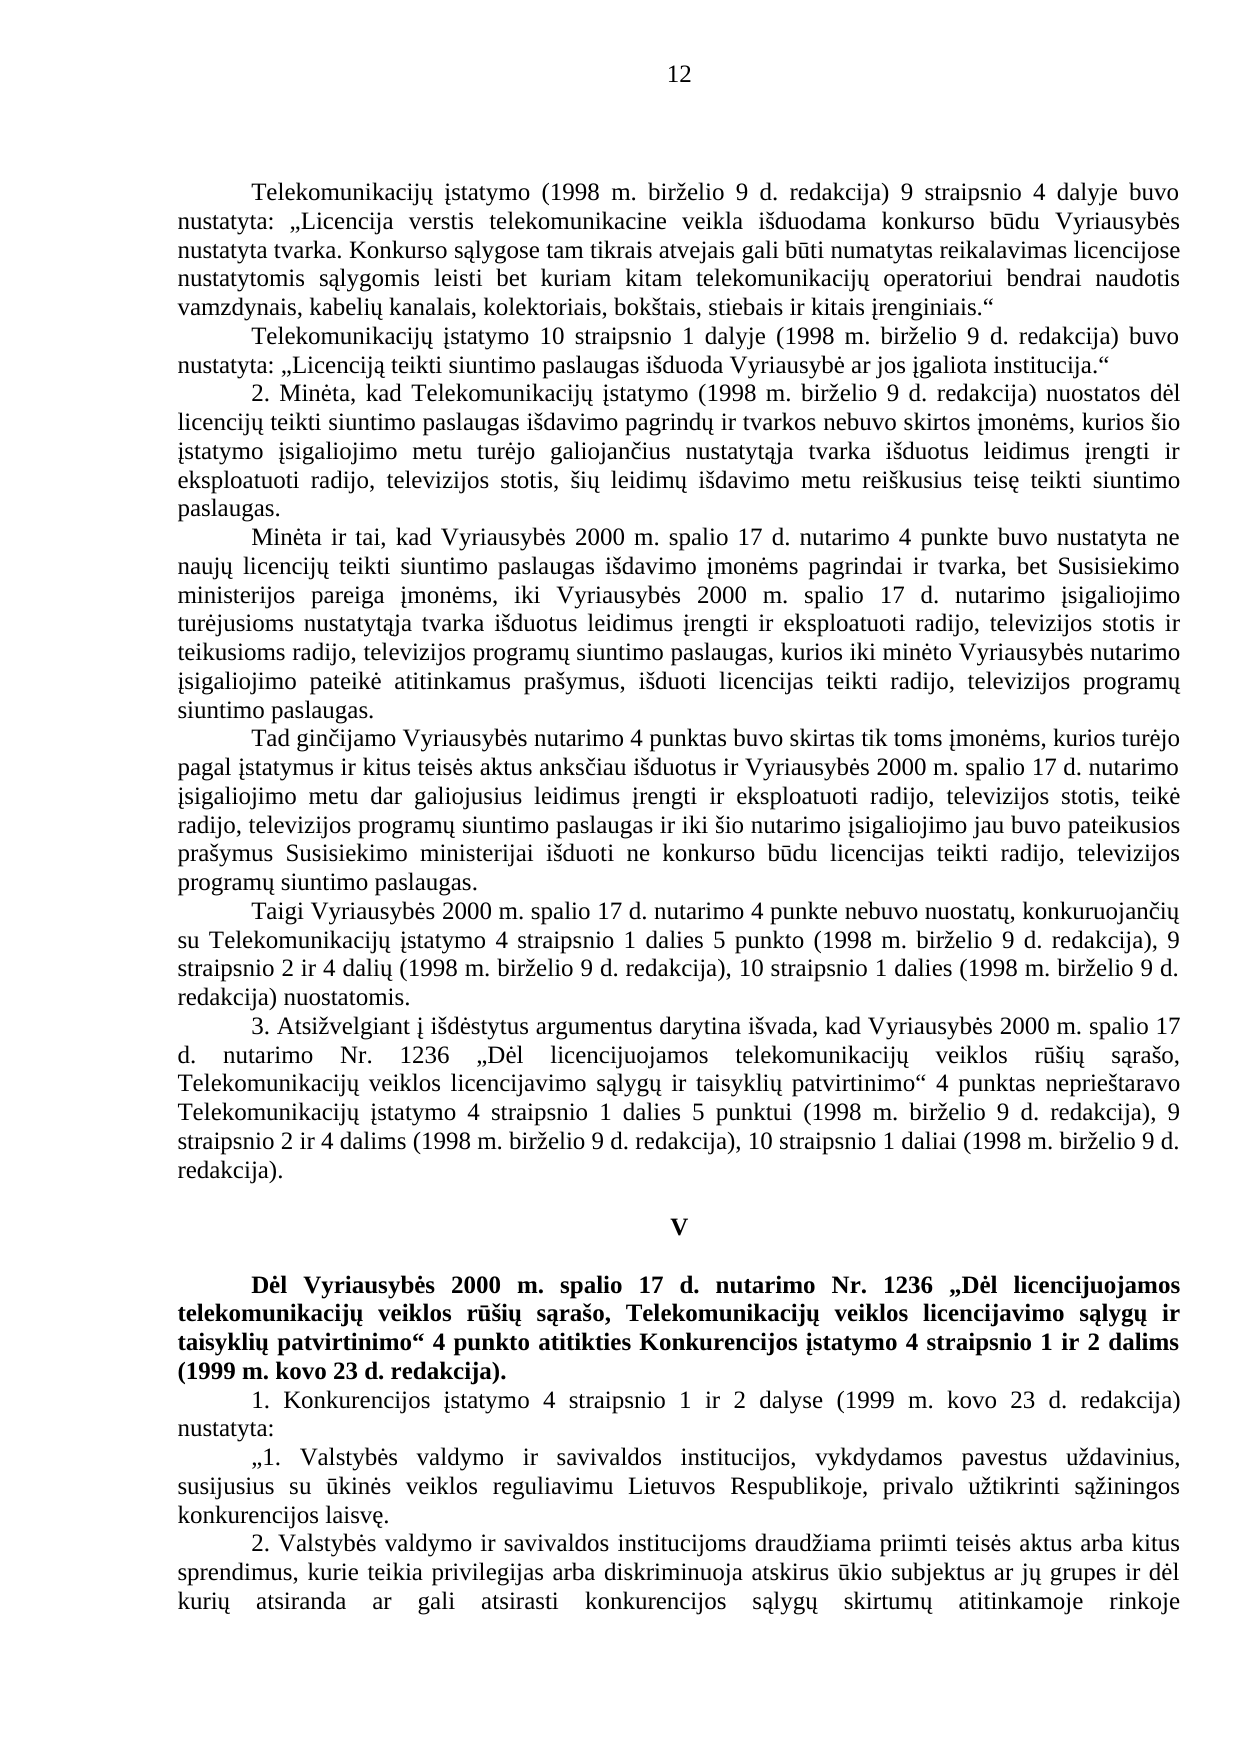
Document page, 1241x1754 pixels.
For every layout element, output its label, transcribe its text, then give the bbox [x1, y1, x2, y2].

text 1. Konkurencijos įstatymo 4 straipsnio 1 ir 2 dalyse (1999 m. kovo 23 d. redakcija) nustatyta: [177, 1385, 1181, 1442]
text Dėl Vyriausybės 2000 m. spalio 17 d. nutarimo Nr. 1236 „Dėl licencijuojamos telekomunikacijų veiklos rūšių sąrašo, Telekomunikacijų veiklos licencijavimo sąlygų ir taisyklių patvirtinimo“ 4 punkto atitikties Konkurencijos įstatymo 4 straipsnio 1 ir 2 dalims (1999 m. kovo 23 d. redakcija). [177, 1270, 1181, 1385]
text V [177, 1212, 1181, 1241]
text „1. Valstybės valdymo ir savivaldos institucijos, vykdydamos pavestus uždavinius, susijusius su ūkinės veiklos reguliavimu Lietuvos Respublikoje, privalo užtikrinti sąžiningos konkurencijos laisvę. [177, 1442, 1181, 1528]
text Minėta ir tai, kad Vyriausybės 2000 m. spalio 17 d. nutarimo 4 punkte buvo nustatyta ne naujų licencijų teikti siuntimo paslaugas išdavimo įmonėms pagrindai ir tvarka, bet Susisiekimo ministerijos pareiga įmonėms, iki Vyriausybės 2000 m. spalio 17 d. nutarimo įsigaliojimo turėjusioms nustatytąja tvarka išduotus leidimus įrengti ir eksploatuoti radijo, televizijos stotis ir teikusioms radijo, televizijos programų siuntimo paslaugas, kurios iki minėto Vyriausybės nutarimo įsigaliojimo pateikė atitinkamus prašymus, išduoti licencijas teikti radijo, televizijos programų siuntimo paslaugas. [177, 522, 1181, 723]
text Telekomunikacijų įstatymo (1998 m. birželio 9 d. redakcija) 9 straipsnio 4 dalyje buvo nustatyta: „Licencija verstis telekomunikacine veikla išduodama konkurso būdu Vyriausybės nustatyta tvarka. Konkurso sąlygose tam tikrais atvejais gali būti numatytas reikalavimas licencijose nustatytomis sąlygomis leisti bet kuriam kitam telekomunikacijų operatoriui bendrai naudotis vamzdynais, kabelių kanalais, kolektoriais, bokštais, stiebais ir kitais įrenginiais.“ [177, 177, 1181, 321]
text Tad ginčijamo Vyriausybės nutarimo 4 punktas buvo skirtas tik toms įmonėms, kurios turėjo pagal įstatymus ir kitus teisės aktus anksčiau išduotus ir Vyriausybės 2000 m. spalio 17 d. nutarimo įsigaliojimo metu dar galiojusius leidimus įrengti ir eksploatuoti radijo, televizijos stotis, teikė radijo, televizijos programų siuntimo paslaugas ir iki šio nutarimo įsigaliojimo jau buvo pateikusios prašymus Susisiekimo ministerijai išduoti ne konkurso būdu licencijas teikti radijo, televizijos programų siuntimo paslaugas. [177, 723, 1181, 896]
text 2. Minėta, kad Telekomunikacijų įstatymo (1998 m. birželio 9 d. redakcija) nuostatos dėl licencijų teikti siuntimo paslaugas išdavimo pagrindų ir tvarkos nebuvo skirtos įmonėms, kurios šio įstatymo įsigaliojimo metu turėjo galiojančius nustatytąja tvarka išduotus leidimus įrengti ir eksploatuoti radijo, televizijos stotis, šių leidimų išdavimo metu reiškusius teisę teikti siuntimo paslaugas. [177, 378, 1181, 522]
text Telekomunikacijų įstatymo 10 straipsnio 1 dalyje (1998 m. birželio 9 d. redakcija) buvo nustatyta: „Licenciją teikti siuntimo paslaugas išduoda Vyriausybė ar jos įgaliota institucija.“ [177, 321, 1181, 378]
text 2. Valstybės valdymo ir savivaldos institucijoms draudžiama priimti teisės aktus arba kitus sprendimus, kurie teikia privilegijas arba diskriminuoja atskirus ūkio subjektus ar jų grupes ir dėl kurių atsiranda ar gali atsirasti konkurencijos sąlygų skirtumų atitinkamoje rinkoje [177, 1528, 1181, 1615]
text 3. Atsižvelgiant į išdėstytus argumentus darytina išvada, kad Vyriausybės 2000 m. spalio 17 d. nutarimo Nr. 1236 „Dėl licencijuojamos telekomunikacijų veiklos rūšių sąrašo, Telekomunikacijų veiklos licencijavimo sąlygų ir taisyklių patvirtinimo“ 4 punktas neprieštaravo Telekomunikacijų įstatymo 4 straipsnio 1 dalies 5 punktui (1998 m. birželio 9 d. redakcija), 9 straipsnio 2 ir 4 dalims (1998 m. birželio 9 d. redakcija), 10 straipsnio 1 daliai (1998 m. birželio 9 d. redakcija). [177, 1011, 1181, 1183]
text Taigi Vyriausybės 2000 m. spalio 17 d. nutarimo 4 punkte nebuvo nuostatų, konkuruojančių su Telekomunikacijų įstatymo 4 straipsnio 1 dalies 5 punkto (1998 m. birželio 9 d. redakcija), 9 straipsnio 2 ir 4 dalių (1998 m. birželio 9 d. redakcija), 10 straipsnio 1 dalies (1998 m. birželio 9 d. redakcija) nuostatomis. [177, 896, 1181, 1011]
